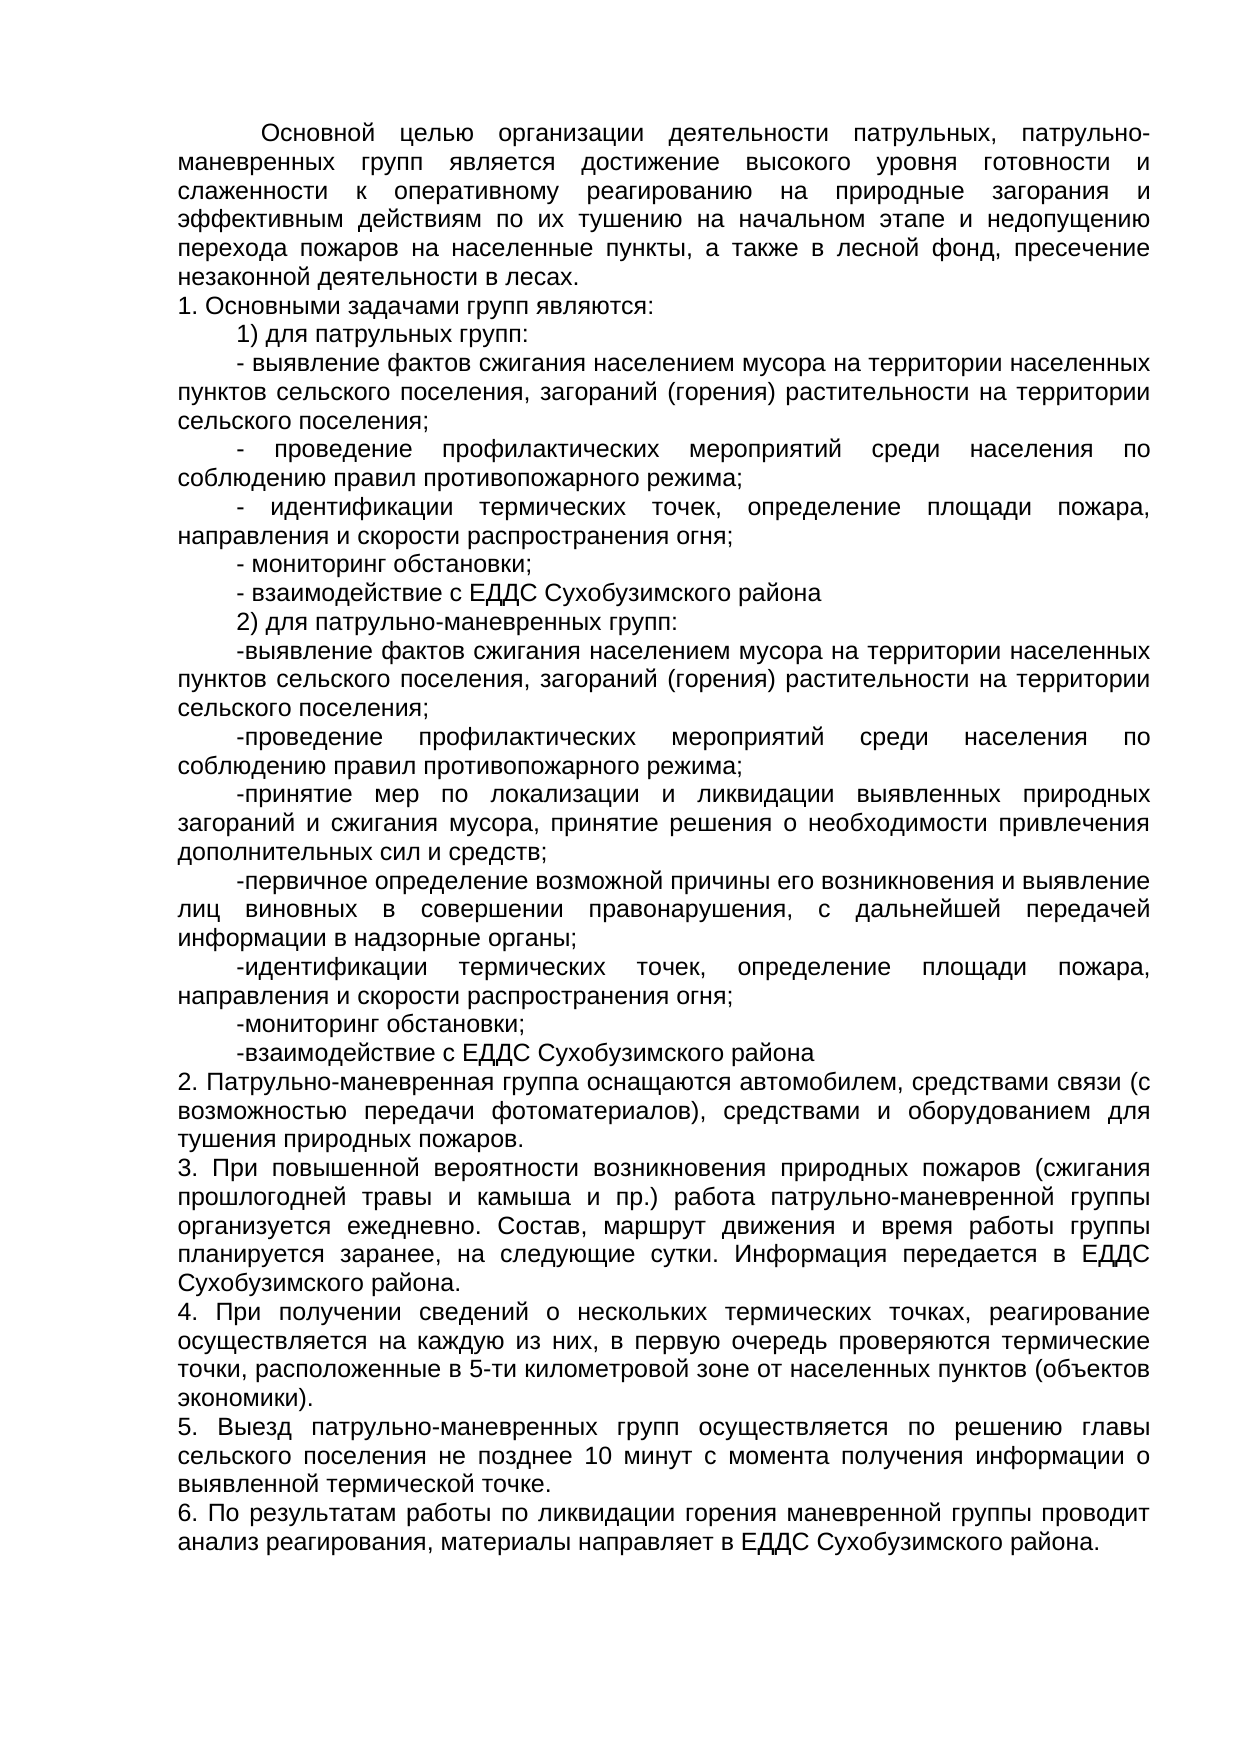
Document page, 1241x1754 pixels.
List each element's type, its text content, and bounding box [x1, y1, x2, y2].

text - мониторинг обстановки; [177, 549, 1152, 578]
text -взаимодействие с ЕДДС Сухобузимского района [177, 1038, 1152, 1067]
text Основной целью организации деятельности патрульных, патрульно-маневренных групп является достижение высокого уровня готовности и слаженности к оперативному реагированию на природные загорания и эффективным действиям по их тушению на начальном этапе и недопущению перехода пожаров на населенные пункты, а также в лесной фонд, пресечение незаконной деятельности в лесах. [177, 118, 1152, 291]
text -проведение профилактических мероприятий среди населения по соблюдению правил противопожарного режима; [177, 722, 1152, 779]
text -принятие мер по локализации и ликвидации выявленных природных загораний и сжигания мусора, принятие решения о необходимости привлечения дополнительных сил и средств; [177, 779, 1152, 866]
text - взаимодействие с ЕДДС Сухобузимского района [177, 578, 1152, 607]
text 6. По результатам работы по ликвидации горения маневренной группы проводит анализ реагирования, материалы направляет в ЕДДС Сухобузимского района. [177, 1498, 1152, 1556]
text -идентификации термических точек, определение площади пожара, направления и скорости распространения огня; [177, 952, 1152, 1009]
text - идентификации термических точек, определение площади пожара, направления и скорости распространения огня; [177, 492, 1152, 549]
text - проведение профилактических мероприятий среди населения по соблюдению правил противопожарного режима; [177, 434, 1152, 492]
text 5. Выезд патрульно-маневренных групп осуществляется по решению главы сельского поселения не позднее 10 минут с момента получения информации о выявленной термической точке. [177, 1412, 1152, 1498]
text 2. Патрульно-маневренная группа оснащаются автомобилем, средствами связи (с возможностью передачи фотоматериалов), средствами и оборудованием для тушения природных пожаров. [177, 1067, 1152, 1153]
text 1. Основными задачами групп являются: [177, 291, 1152, 319]
text -первичное определение возможной причины его возникновения и выявление лиц виновных в совершении правонарушения, с дальнейшей передачей информации в надзорные органы; [177, 866, 1152, 952]
text 2) для патрульно-маневренных групп: [177, 607, 1152, 636]
text 3. При повышенной вероятности возникновения природных пожаров (сжигания прошлогодней травы и камыша и пр.) работа патрульно-маневренной группы организуется ежедневно. Состав, маршрут движения и время работы группы планируется заранее, на следующие сутки. Информация передается в ЕДДС Сухобузимского района. [177, 1153, 1152, 1297]
text - выявление фактов сжигания населением мусора на территории населенных пунктов сельского поселения, загораний (горения) растительности на территории сельского поселения; [177, 348, 1152, 434]
text -мониторинг обстановки; [177, 1009, 1152, 1038]
text -выявление фактов сжигания населением мусора на территории населенных пунктов сельского поселения, загораний (горения) растительности на территории сельского поселения; [177, 636, 1152, 722]
text 1) для патрульных групп: [177, 319, 1152, 348]
text 4. При получении сведений о нескольких термических точках, реагирование осуществляется на каждую из них, в первую очередь проверяются термические точки, расположенные в 5-ти километровой зоне от населенных пунктов (объектов экономики). [177, 1297, 1152, 1412]
